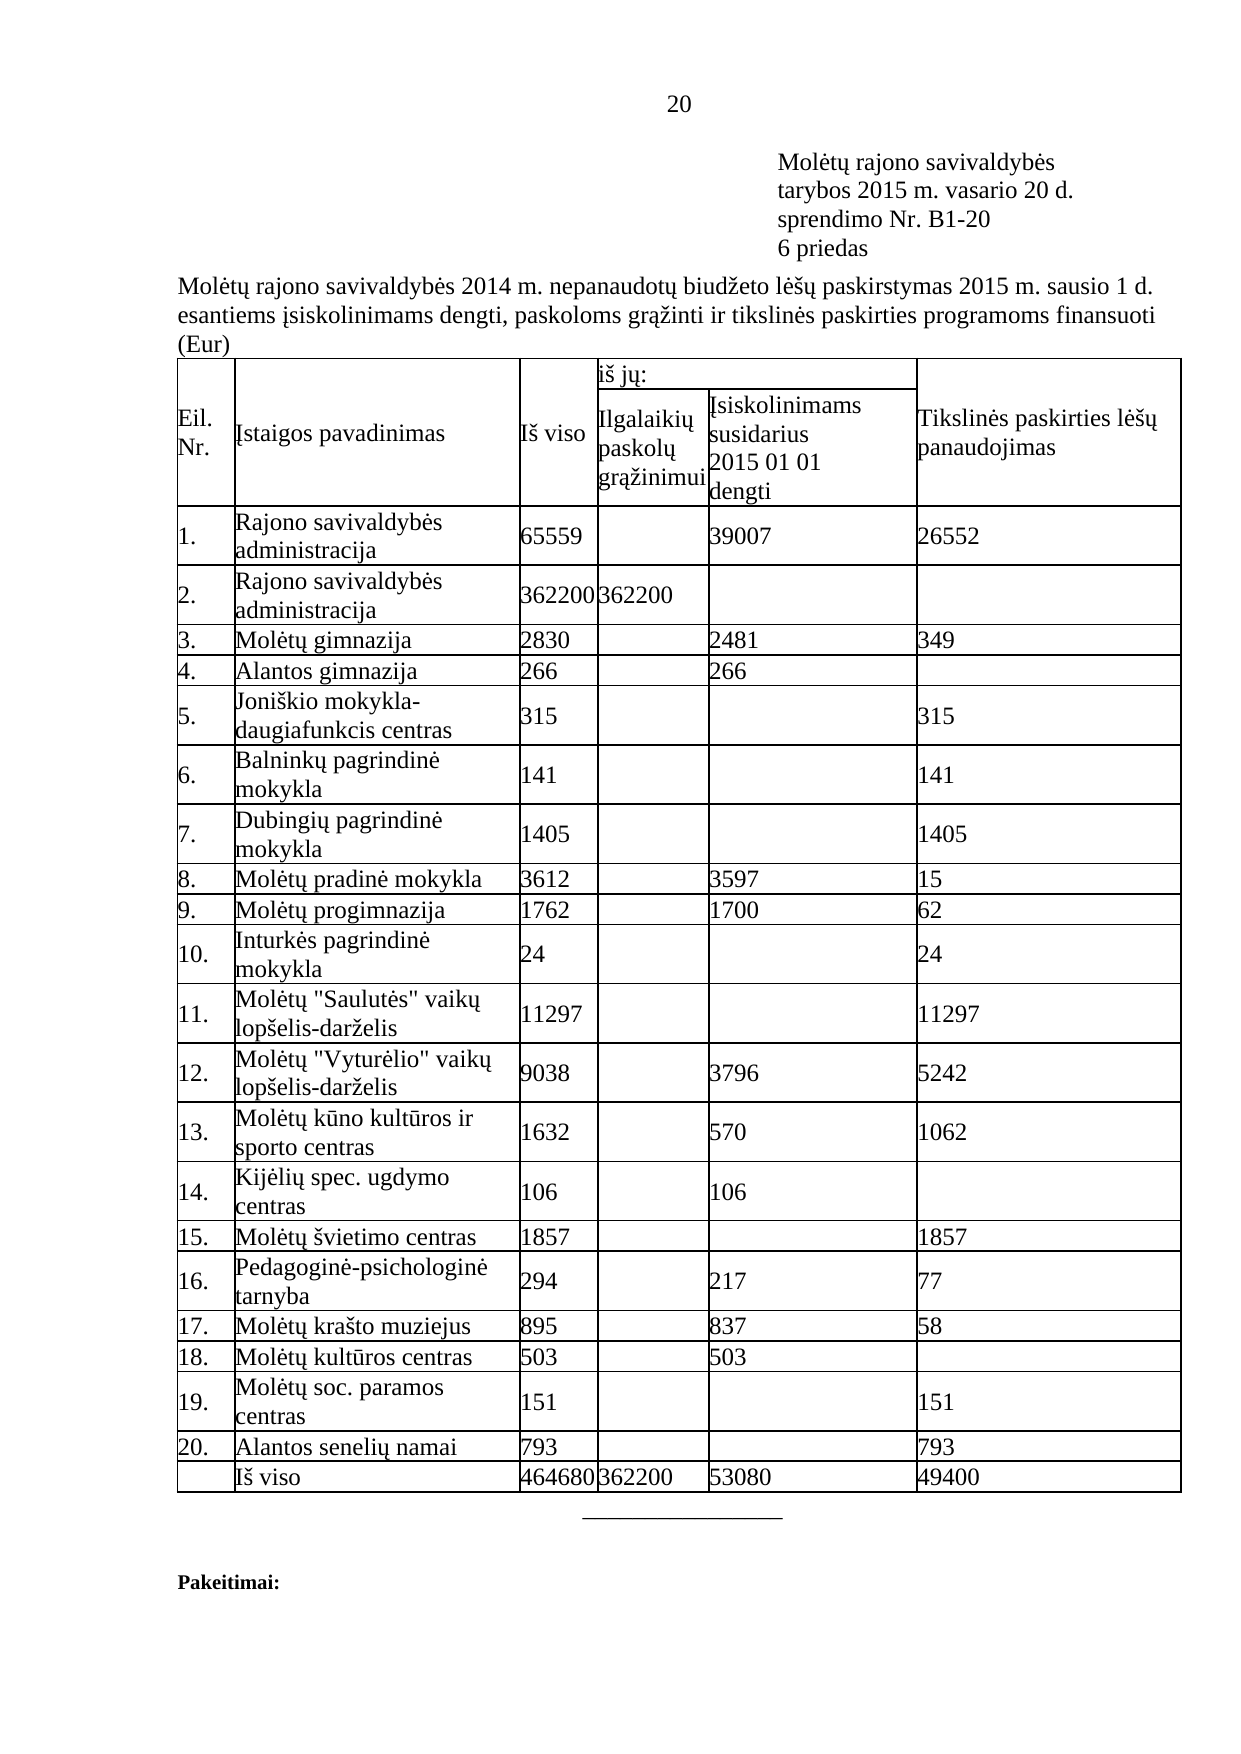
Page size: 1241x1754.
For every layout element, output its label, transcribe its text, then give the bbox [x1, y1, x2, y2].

table_cell 837 [710, 1311, 916, 1340]
table_cell 315 [918, 686, 1180, 744]
table_cell 7. [178, 805, 234, 862]
table_cell 1. [178, 507, 234, 564]
table_cell 570 [710, 1103, 916, 1161]
table_cell 9038 [521, 1044, 597, 1101]
table_cell 14. [178, 1162, 234, 1220]
table_cell 18. [178, 1342, 234, 1371]
text Molėtų rajono savivaldybės [777, 147, 1181, 176]
table_cell Molėtų progimnazija [236, 895, 519, 923]
table_cell 11297 [521, 984, 597, 1042]
table_cell 1857 [918, 1221, 1180, 1250]
table_cell 106 [710, 1162, 916, 1220]
table_cell 151 [521, 1372, 597, 1430]
table_cell [599, 1221, 708, 1250]
table_cell 141 [521, 746, 597, 803]
table_cell Pedagoginė-psichologinė tarnyba [236, 1252, 519, 1309]
table_cell 793 [918, 1432, 1180, 1460]
table_cell [599, 1311, 708, 1340]
table_cell Inturkės pagrindinė mokykla [236, 925, 519, 983]
table_cell 19. [178, 1372, 234, 1430]
table_cell [178, 1462, 234, 1491]
table_cell Balninkų pagrindinė mokykla [236, 746, 519, 803]
table_cell 39007 [710, 507, 916, 564]
table_cell 362200 [599, 1462, 708, 1491]
table_cell 62 [918, 895, 1180, 923]
table_cell 362200 [599, 566, 708, 623]
text ________________ [447, 1493, 1181, 1521]
table_cell Molėtų kultūros centras [236, 1342, 519, 1371]
table_cell 4. [178, 656, 234, 684]
table_cell 464680 [521, 1462, 597, 1491]
table_cell Įsiskolinimams susidarius 2015 01 01 dengti [710, 390, 916, 505]
table_cell 349 [918, 625, 1180, 654]
table_cell [599, 864, 708, 893]
table_cell Molėtų "Saulutės" vaikų lopšelis-darželis [236, 984, 519, 1042]
text tarybos 2015 m. vasario 20 d. sprendimo Nr. B1-20 6 priedas [777, 176, 1181, 262]
table_cell 8. [178, 864, 234, 893]
table_cell 77 [918, 1252, 1180, 1309]
table_cell 1762 [521, 895, 597, 923]
table_cell 2. [178, 566, 234, 623]
table_cell 9. [178, 895, 234, 923]
table_cell 11297 [918, 984, 1180, 1042]
table_cell 6. [178, 746, 234, 803]
table_cell 24 [918, 925, 1180, 983]
table_cell [710, 925, 916, 983]
table_cell [710, 805, 916, 862]
text Molėtų rajono savivaldybės 2014 m. nepanaudotų biudžeto lėšų paskirstymas 2015 m. sausio 1 d. esantiems įsiskolinimams dengti, paskoloms grąžinti ir tikslinės paskirties programoms finansuoti (Eur) [177, 271, 1181, 358]
table_cell 24 [521, 925, 597, 983]
table_cell 3612 [521, 864, 597, 893]
table_cell 895 [521, 1311, 597, 1340]
table_cell [710, 566, 916, 623]
text Pakeitimai: [177, 1569, 1181, 1594]
table_cell 1857 [521, 1221, 597, 1250]
table_cell 2830 [521, 625, 597, 654]
table_cell 15. [178, 1221, 234, 1250]
table_cell 5. [178, 686, 234, 744]
table_cell 151 [918, 1372, 1180, 1430]
table_cell [918, 1162, 1180, 1220]
table_cell 49400 [918, 1462, 1180, 1491]
table_cell [599, 625, 708, 654]
table_cell 266 [521, 656, 597, 684]
table_cell 17. [178, 1311, 234, 1340]
table_cell 26552 [918, 507, 1180, 564]
table_cell Molėtų soc. paramos centras [236, 1372, 519, 1430]
table_cell [710, 746, 916, 803]
table_cell Joniškio mokykla-daugiafunkcis centras [236, 686, 519, 744]
table_cell 11. [178, 984, 234, 1042]
table_cell [599, 1252, 708, 1309]
table_cell 1632 [521, 1103, 597, 1161]
table_cell 3597 [710, 864, 916, 893]
table_cell [599, 686, 708, 744]
table_cell [710, 1221, 916, 1250]
table_cell 503 [710, 1342, 916, 1371]
table_cell 503 [521, 1342, 597, 1371]
table_cell Iš viso [236, 1462, 519, 1491]
table_cell Molėtų "Vyturėlio" vaikų lopšelis-darželis [236, 1044, 519, 1101]
table_cell Alantos senelių namai [236, 1432, 519, 1460]
table_cell 13. [178, 1103, 234, 1161]
table_cell [918, 566, 1180, 623]
table_cell Ilgalaikių paskolų grąžinimui [599, 390, 708, 505]
table_cell 315 [521, 686, 597, 744]
table_cell [710, 686, 916, 744]
table_cell 3. [178, 625, 234, 654]
table_cell [710, 984, 916, 1042]
table_cell [918, 656, 1180, 684]
table_cell [599, 1342, 708, 1371]
table_cell Molėtų kūno kultūros ir sporto centras [236, 1103, 519, 1161]
table_cell Rajono savivaldybės administracija [236, 566, 519, 623]
table_cell [710, 1372, 916, 1430]
table_header Tikslinės paskirties lėšų panaudojimas [918, 359, 1180, 505]
table_cell 20. [178, 1432, 234, 1460]
table_cell [599, 925, 708, 983]
table_header Įstaigos pavadinimas [236, 359, 519, 505]
table_cell 106 [521, 1162, 597, 1220]
table_cell [599, 895, 708, 923]
table_cell Dubingių pagrindinė mokykla [236, 805, 519, 862]
table_cell 294 [521, 1252, 597, 1309]
table_cell 12. [178, 1044, 234, 1101]
table_header Iš viso [521, 359, 597, 505]
table_cell 1405 [521, 805, 597, 862]
table_cell 10. [178, 925, 234, 983]
table_cell [599, 805, 708, 862]
table_cell 1405 [918, 805, 1180, 862]
table_cell Molėtų krašto muziejus [236, 1311, 519, 1340]
table_cell [599, 656, 708, 684]
table_cell [918, 1342, 1180, 1371]
table_cell [599, 1432, 708, 1460]
table_header iš jų: [599, 359, 916, 388]
table_cell 362200 [521, 566, 597, 623]
table_cell [599, 1044, 708, 1101]
table_cell 5242 [918, 1044, 1180, 1101]
table_cell 266 [710, 656, 916, 684]
table_cell 65559 [521, 507, 597, 564]
table_cell Kijėlių spec. ugdymo centras [236, 1162, 519, 1220]
table_cell Rajono savivaldybės administracija [236, 507, 519, 564]
table_cell 58 [918, 1311, 1180, 1340]
table_cell [599, 1103, 708, 1161]
table_cell 16. [178, 1252, 234, 1309]
table_cell 1062 [918, 1103, 1180, 1161]
table_cell [599, 746, 708, 803]
table_cell Molėtų gimnazija [236, 625, 519, 654]
table_cell [710, 1432, 916, 1460]
table_cell Alantos gimnazija [236, 656, 519, 684]
table_cell Molėtų švietimo centras [236, 1221, 519, 1250]
table_cell 2481 [710, 625, 916, 654]
table_header Eil. Nr. [178, 359, 234, 505]
table_cell [599, 984, 708, 1042]
table_cell 3796 [710, 1044, 916, 1101]
table_cell 15 [918, 864, 1180, 893]
table_cell 217 [710, 1252, 916, 1309]
table_cell 53080 [710, 1462, 916, 1491]
table_cell [599, 1162, 708, 1220]
table_cell 141 [918, 746, 1180, 803]
table_cell Molėtų pradinė mokykla [236, 864, 519, 893]
table_cell [599, 1372, 708, 1430]
table_cell [599, 507, 708, 564]
table_cell 1700 [710, 895, 916, 923]
table_cell 793 [521, 1432, 597, 1460]
